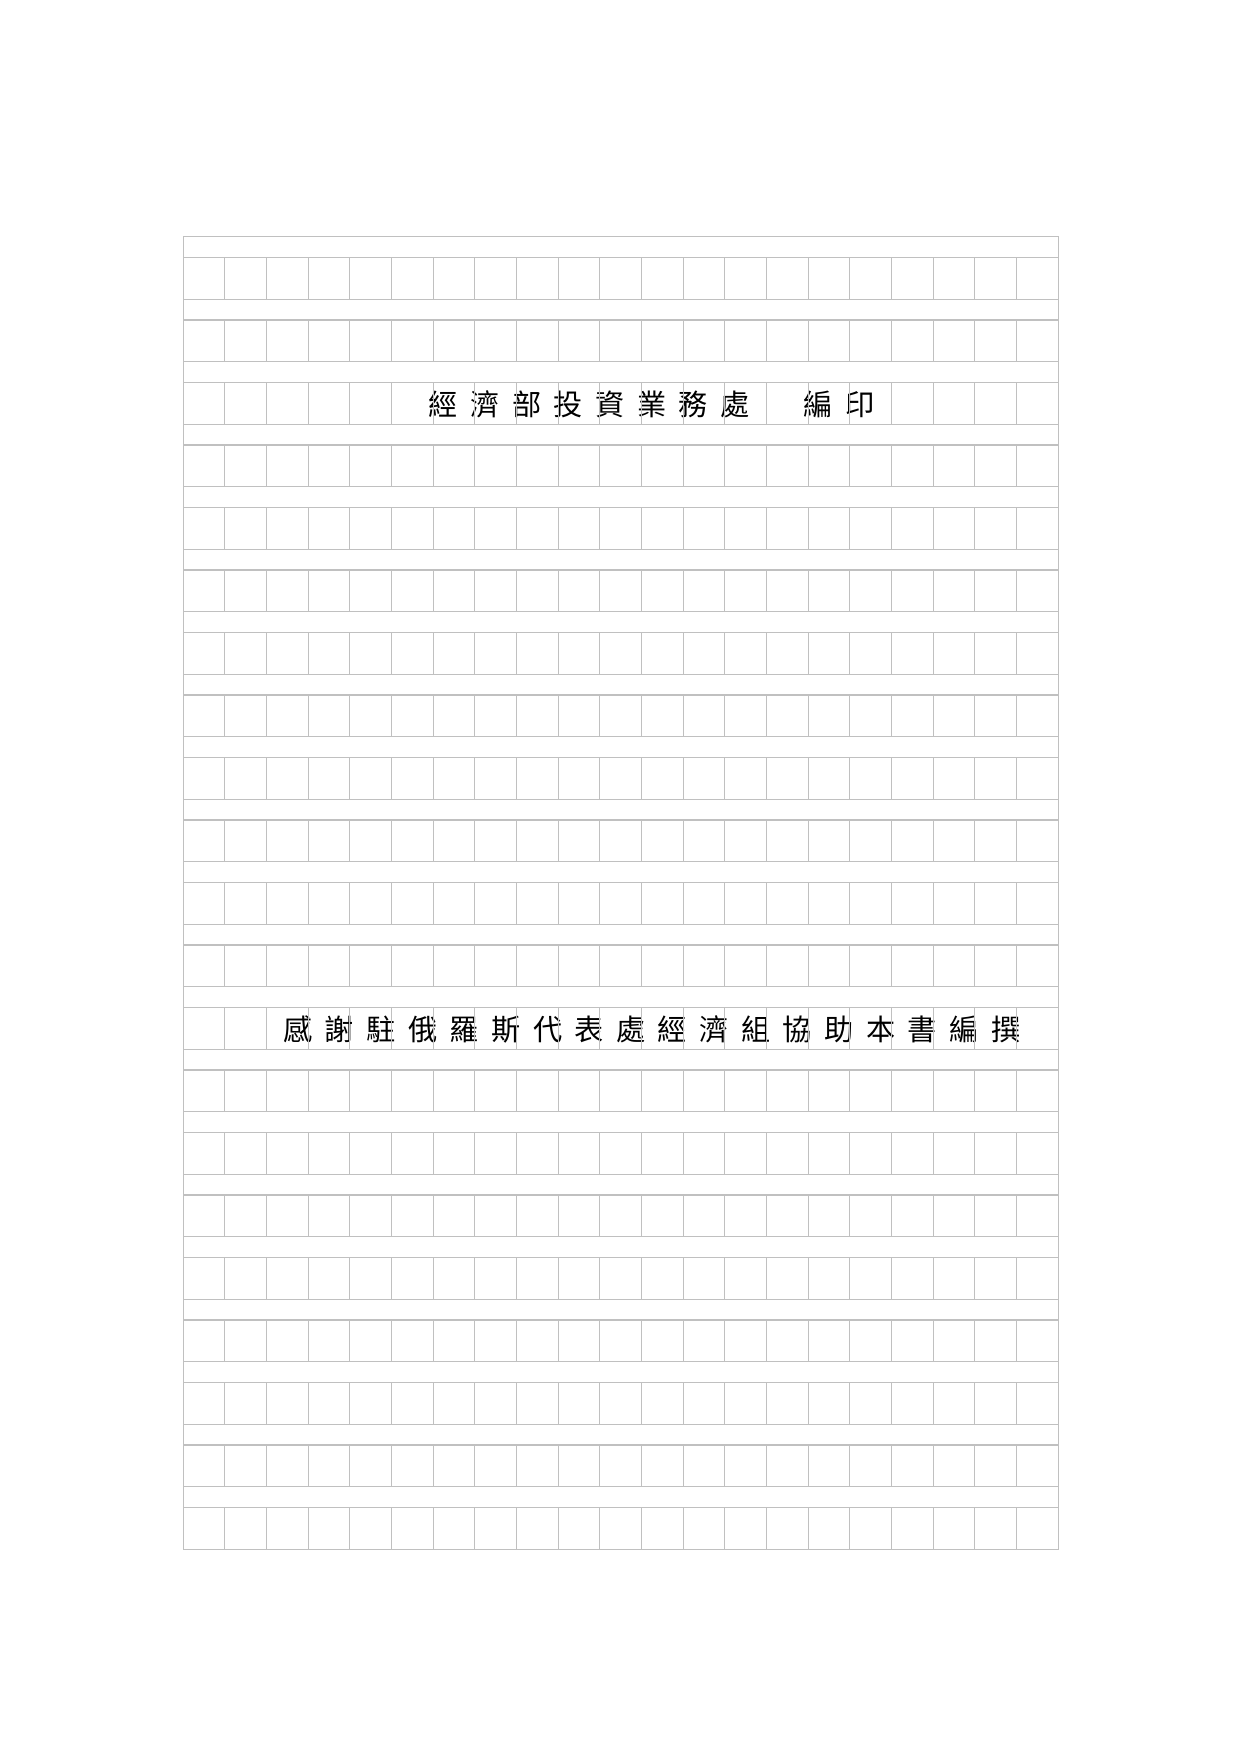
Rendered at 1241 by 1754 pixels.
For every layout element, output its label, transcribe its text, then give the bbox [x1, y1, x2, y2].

table_cell 經濟部投資業務處 編印 感謝駐俄羅斯代表處經濟組協助本書編撰 [684, 696, 724, 736]
table_cell 經濟部投資業務處 編印 感謝駐俄羅斯代表處經濟組協助本書編撰 [184, 612, 1058, 632]
table_cell 經濟部投資業務處 編印 感謝駐俄羅斯代表處經濟組協助本書編撰 [434, 383, 474, 424]
table_cell 經濟部投資業務處 編印 感謝駐俄羅斯代表處經濟組協助本書編撰 [392, 571, 433, 611]
table_cell 經濟部投資業務處 編印 感謝駐俄羅斯代表處經濟組協助本書編撰 [1017, 383, 1058, 424]
table_cell 經濟部投資業務處 編印 感謝駐俄羅斯代表處經濟組協助本書編撰 [392, 1008, 433, 1049]
table_cell 經濟部投資業務處 編印 感謝駐俄羅斯代表處經濟組協助本書編撰 [892, 446, 933, 486]
table_cell 經濟部投資業務處 編印 感謝駐俄羅斯代表處經濟組協助本書編撰 [684, 258, 724, 299]
table_cell 經濟部投資業務處 編印 感謝駐俄羅斯代表處經濟組協助本書編撰 [184, 508, 224, 549]
table_cell 經濟部投資業務處 編印 感謝駐俄羅斯代表處經濟組協助本書編撰 [975, 1008, 1016, 1049]
table_cell 經濟部投資業務處 編印 感謝駐俄羅斯代表處經濟組協助本書編撰 [184, 258, 224, 299]
table_cell 經濟部投資業務處 編印 感謝駐俄羅斯代表處經濟組協助本書編撰 [267, 758, 308, 799]
table_cell 經濟部投資業務處 編印 感謝駐俄羅斯代表處經濟組協助本書編撰 [475, 1008, 516, 1049]
table_cell 經濟部投資業務處 編印 感謝駐俄羅斯代表處經濟組協助本書編撰 [559, 883, 599, 924]
table_cell 經濟部投資業務處 編印 感謝駐俄羅斯代表處經濟組協助本書編撰 [892, 1008, 933, 1049]
table_cell 經濟部投資業務處 編印 感謝駐俄羅斯代表處經濟組協助本書編撰 [1017, 821, 1058, 861]
table_cell 經濟部投資業務處 編印 感謝駐俄羅斯代表處經濟組協助本書編撰 [350, 571, 391, 611]
table_cell 經濟部投資業務處 編印 感謝駐俄羅斯代表處經濟組協助本書編撰 [725, 258, 766, 299]
table_cell 經濟部投資業務處 編印 感謝駐俄羅斯代表處經濟組協助本書編撰 [934, 321, 974, 361]
table_cell 經濟部投資業務處 編印 感謝駐俄羅斯代表處經濟組協助本書編撰 [975, 821, 1016, 861]
table_cell 經濟部投資業務處 編印 感謝駐俄羅斯代表處經濟組協助本書編撰 [392, 446, 433, 486]
table_cell 經濟部投資業務處 編印 感謝駐俄羅斯代表處經濟組協助本書編撰 [934, 383, 974, 424]
table_cell 經濟部投資業務處 編印 感謝駐俄羅斯代表處經濟組協助本書編撰 [475, 696, 516, 736]
table_cell 經濟部投資業務處 編印 感謝駐俄羅斯代表處經濟組協助本書編撰 [642, 633, 683, 674]
table_cell 經濟部投資業務處 編印 感謝駐俄羅斯代表處經濟組協助本書編撰 [767, 821, 808, 861]
table_cell 經濟部投資業務處 編印 感謝駐俄羅斯代表處經濟組協助本書編撰 [517, 633, 558, 674]
table_cell 經濟部投資業務處 編印 感謝駐俄羅斯代表處經濟組協助本書編撰 [725, 321, 766, 361]
table_cell 經濟部投資業務處 編印 感謝駐俄羅斯代表處經濟組協助本書編撰 [184, 300, 1058, 319]
table_cell 經濟部投資業務處 編印 感謝駐俄羅斯代表處經濟組協助本書編撰 [642, 696, 683, 736]
table_cell 經濟部投資業務處 編印 感謝駐俄羅斯代表處經濟組協助本書編撰 [267, 258, 308, 299]
table_cell 經濟部投資業務處 編印 感謝駐俄羅斯代表處經濟組協助本書編撰 [725, 946, 766, 986]
table_cell 經濟部投資業務處 編印 感謝駐俄羅斯代表處經濟組協助本書編撰 [559, 571, 599, 611]
table_cell 經濟部投資業務處 編印 感謝駐俄羅斯代表處經濟組協助本書編撰 [892, 696, 933, 736]
table_cell 經濟部投資業務處 編印 感謝駐俄羅斯代表處經濟組協助本書編撰 [892, 758, 933, 799]
table_cell 經濟部投資業務處 編印 感謝駐俄羅斯代表處經濟組協助本書編撰 [434, 508, 474, 549]
table_cell 經濟部投資業務處 編印 感謝駐俄羅斯代表處經濟組協助本書編撰 [850, 696, 891, 736]
table_cell 經濟部投資業務處 編印 感謝駐俄羅斯代表處經濟組協助本書編撰 [392, 383, 433, 424]
table_cell 經濟部投資業務處 編印 感謝駐俄羅斯代表處經濟組協助本書編撰 [184, 237, 1058, 257]
table_cell 經濟部投資業務處 編印 感謝駐俄羅斯代表處經濟組協助本書編撰 [392, 321, 433, 361]
table_cell 經濟部投資業務處 編印 感謝駐俄羅斯代表處經濟組協助本書編撰 [642, 321, 683, 361]
table_cell 經濟部投資業務處 編印 感謝駐俄羅斯代表處經濟組協助本書編撰 [350, 633, 391, 674]
table_cell 經濟部投資業務處 編印 感謝駐俄羅斯代表處經濟組協助本書編撰 [184, 321, 224, 361]
table_cell 經濟部投資業務處 編印 感謝駐俄羅斯代表處經濟組協助本書編撰 [1017, 633, 1058, 674]
table_cell 經濟部投資業務處 編印 感謝駐俄羅斯代表處經濟組協助本書編撰 [517, 571, 558, 611]
table_cell 經濟部投資業務處 編印 感謝駐俄羅斯代表處經濟組協助本書編撰 [434, 446, 474, 486]
table_cell 經濟部投資業務處 編印 感謝駐俄羅斯代表處經濟組協助本書編撰 [184, 362, 1058, 382]
table_cell 經濟部投資業務處 編印 感謝駐俄羅斯代表處經濟組協助本書編撰 [184, 1008, 224, 1049]
table_cell 經濟部投資業務處 編印 感謝駐俄羅斯代表處經濟組協助本書編撰 [184, 883, 224, 924]
table_cell 經濟部投資業務處 編印 感謝駐俄羅斯代表處經濟組協助本書編撰 [892, 883, 933, 924]
table_cell 經濟部投資業務處 編印 感謝駐俄羅斯代表處經濟組協助本書編撰 [809, 758, 849, 799]
table_cell 經濟部投資業務處 編印 感謝駐俄羅斯代表處經濟組協助本書編撰 [225, 258, 266, 299]
table_cell 經濟部投資業務處 編印 感謝駐俄羅斯代表處經濟組協助本書編撰 [350, 883, 391, 924]
table_cell 經濟部投資業務處 編印 感謝駐俄羅斯代表處經濟組協助本書編撰 [559, 758, 599, 799]
table_cell 經濟部投資業務處 編印 感謝駐俄羅斯代表處經濟組協助本書編撰 [725, 883, 766, 924]
table_cell 經濟部投資業務處 編印 感謝駐俄羅斯代表處經濟組協助本書編撰 [975, 383, 1016, 424]
table_cell 經濟部投資業務處 編印 感謝駐俄羅斯代表處經濟組協助本書編撰 [809, 696, 849, 736]
table_cell 經濟部投資業務處 編印 感謝駐俄羅斯代表處經濟組協助本書編撰 [475, 758, 516, 799]
table_cell 經濟部投資業務處 編印 感謝駐俄羅斯代表處經濟組協助本書編撰 [684, 758, 724, 799]
table_cell 經濟部投資業務處 編印 感謝駐俄羅斯代表處經濟組協助本書編撰 [600, 571, 641, 611]
table_cell 經濟部投資業務處 編印 感謝駐俄羅斯代表處經濟組協助本書編撰 [309, 946, 349, 986]
table_cell 經濟部投資業務處 編印 感謝駐俄羅斯代表處經濟組協助本書編撰 [559, 1008, 599, 1049]
table_cell 經濟部投資業務處 編印 感謝駐俄羅斯代表處經濟組協助本書編撰 [559, 258, 599, 299]
table_cell 經濟部投資業務處 編印 感謝駐俄羅斯代表處經濟組協助本書編撰 [934, 1008, 974, 1049]
table_cell 經濟部投資業務處 編印 感謝駐俄羅斯代表處經濟組協助本書編撰 [975, 446, 1016, 486]
table_cell 經濟部投資業務處 編印 感謝駐俄羅斯代表處經濟組協助本書編撰 [434, 696, 474, 736]
table_cell 經濟部投資業務處 編印 感謝駐俄羅斯代表處經濟組協助本書編撰 [892, 508, 933, 549]
table_cell 經濟部投資業務處 編印 感謝駐俄羅斯代表處經濟組協助本書編撰 [684, 883, 724, 924]
table_cell 經濟部投資業務處 編印 感謝駐俄羅斯代表處經濟組協助本書編撰 [350, 821, 391, 861]
table_cell 經濟部投資業務處 編印 感謝駐俄羅斯代表處經濟組協助本書編撰 [767, 883, 808, 924]
table_cell 經濟部投資業務處 編印 感謝駐俄羅斯代表處經濟組協助本書編撰 [600, 883, 641, 924]
table_cell 經濟部投資業務處 編印 感謝駐俄羅斯代表處經濟組協助本書編撰 [600, 258, 641, 299]
table_cell 經濟部投資業務處 編印 感謝駐俄羅斯代表處經濟組協助本書編撰 [892, 571, 933, 611]
table_cell 經濟部投資業務處 編印 感謝駐俄羅斯代表處經濟組協助本書編撰 [434, 571, 474, 611]
table_cell 經濟部投資業務處 編印 感謝駐俄羅斯代表處經濟組協助本書編撰 [767, 946, 808, 986]
table_cell 經濟部投資業務處 編印 感謝駐俄羅斯代表處經濟組協助本書編撰 [975, 571, 1016, 611]
table_cell 經濟部投資業務處 編印 感謝駐俄羅斯代表處經濟組協助本書編撰 [1017, 946, 1058, 986]
table_cell 經濟部投資業務處 編印 感謝駐俄羅斯代表處經濟組協助本書編撰 [850, 821, 891, 861]
table_cell 經濟部投資業務處 編印 感謝駐俄羅斯代表處經濟組協助本書編撰 [475, 508, 516, 549]
table_cell 經濟部投資業務處 編印 感謝駐俄羅斯代表處經濟組協助本書編撰 [975, 758, 1016, 799]
table_cell 經濟部投資業務處 編印 感謝駐俄羅斯代表處經濟組協助本書編撰 [475, 821, 516, 861]
table_cell 經濟部投資業務處 編印 感謝駐俄羅斯代表處經濟組協助本書編撰 [184, 675, 1058, 694]
table_cell 經濟部投資業務處 編印 感謝駐俄羅斯代表處經濟組協助本書編撰 [350, 696, 391, 736]
table_cell 經濟部投資業務處 編印 感謝駐俄羅斯代表處經濟組協助本書編撰 [642, 883, 683, 924]
table_cell 經濟部投資業務處 編印 感謝駐俄羅斯代表處經濟組協助本書編撰 [184, 800, 1058, 819]
table_cell 經濟部投資業務處 編印 感謝駐俄羅斯代表處經濟組協助本書編撰 [600, 758, 641, 799]
table_cell 經濟部投資業務處 編印 感謝駐俄羅斯代表處經濟組協助本書編撰 [392, 883, 433, 924]
table_cell 經濟部投資業務處 編印 感謝駐俄羅斯代表處經濟組協助本書編撰 [850, 571, 891, 611]
table_cell 經濟部投資業務處 編印 感謝駐俄羅斯代表處經濟組協助本書編撰 [850, 508, 891, 549]
table_cell 經濟部投資業務處 編印 感謝駐俄羅斯代表處經濟組協助本書編撰 [725, 633, 766, 674]
table_cell 經濟部投資業務處 編印 感謝駐俄羅斯代表處經濟組協助本書編撰 [309, 758, 349, 799]
table_cell 經濟部投資業務處 編印 感謝駐俄羅斯代表處經濟組協助本書編撰 [184, 550, 1058, 569]
table_cell 經濟部投資業務處 編印 感謝駐俄羅斯代表處經濟組協助本書編撰 [725, 383, 766, 424]
table_cell 經濟部投資業務處 編印 感謝駐俄羅斯代表處經濟組協助本書編撰 [392, 633, 433, 674]
table_cell 經濟部投資業務處 編印 感謝駐俄羅斯代表處經濟組協助本書編撰 [184, 758, 224, 799]
table_cell 經濟部投資業務處 編印 感謝駐俄羅斯代表處經濟組協助本書編撰 [725, 508, 766, 549]
table_cell 經濟部投資業務處 編印 感謝駐俄羅斯代表處經濟組協助本書編撰 [350, 321, 391, 361]
table_cell 經濟部投資業務處 編印 感謝駐俄羅斯代表處經濟組協助本書編撰 [684, 821, 724, 861]
table_cell 經濟部投資業務處 編印 感謝駐俄羅斯代表處經濟組協助本書編撰 [934, 946, 974, 986]
table_cell 經濟部投資業務處 編印 感謝駐俄羅斯代表處經濟組協助本書編撰 [975, 321, 1016, 361]
table_cell 經濟部投資業務處 編印 感謝駐俄羅斯代表處經濟組協助本書編撰 [309, 821, 349, 861]
table_cell 經濟部投資業務處 編印 感謝駐俄羅斯代表處經濟組協助本書編撰 [309, 508, 349, 549]
table_cell 經濟部投資業務處 編印 感謝駐俄羅斯代表處經濟組協助本書編撰 [684, 446, 724, 486]
table_cell 經濟部投資業務處 編印 感謝駐俄羅斯代表處經濟組協助本書編撰 [559, 946, 599, 986]
table_cell 經濟部投資業務處 編印 感謝駐俄羅斯代表處經濟組協助本書編撰 [184, 446, 224, 486]
table_cell 經濟部投資業務處 編印 感謝駐俄羅斯代表處經濟組協助本書編撰 [517, 883, 558, 924]
table_cell 經濟部投資業務處 編印 感謝駐俄羅斯代表處經濟組協助本書編撰 [934, 633, 974, 674]
table_cell 經濟部投資業務處 編印 感謝駐俄羅斯代表處經濟組協助本書編撰 [475, 571, 516, 611]
table_cell 經濟部投資業務處 編印 感謝駐俄羅斯代表處經濟組協助本書編撰 [892, 383, 933, 424]
table_cell 經濟部投資業務處 編印 感謝駐俄羅斯代表處經濟組協助本書編撰 [684, 633, 724, 674]
table_cell 經濟部投資業務處 編印 感謝駐俄羅斯代表處經濟組協助本書編撰 [850, 446, 891, 486]
table_cell 經濟部投資業務處 編印 感謝駐俄羅斯代表處經濟組協助本書編撰 [309, 1008, 349, 1049]
table_cell 經濟部投資業務處 編印 感謝駐俄羅斯代表處經濟組協助本書編撰 [725, 821, 766, 861]
table_cell 經濟部投資業務處 編印 感謝駐俄羅斯代表處經濟組協助本書編撰 [642, 383, 683, 424]
table_cell 經濟部投資業務處 編印 感謝駐俄羅斯代表處經濟組協助本書編撰 [267, 446, 308, 486]
table_cell 經濟部投資業務處 編印 感謝駐俄羅斯代表處經濟組協助本書編撰 [767, 1008, 808, 1049]
table_cell 經濟部投資業務處 編印 感謝駐俄羅斯代表處經濟組協助本書編撰 [1017, 571, 1058, 611]
table_cell 經濟部投資業務處 編印 感謝駐俄羅斯代表處經濟組協助本書編撰 [642, 258, 683, 299]
table_cell 經濟部投資業務處 編印 感謝駐俄羅斯代表處經濟組協助本書編撰 [392, 696, 433, 736]
table_cell 經濟部投資業務處 編印 感謝駐俄羅斯代表處經濟組協助本書編撰 [350, 383, 391, 424]
table_cell 經濟部投資業務處 編印 感謝駐俄羅斯代表處經濟組協助本書編撰 [184, 571, 224, 611]
table_cell 經濟部投資業務處 編印 感謝駐俄羅斯代表處經濟組協助本書編撰 [517, 508, 558, 549]
table_cell 經濟部投資業務處 編印 感謝駐俄羅斯代表處經濟組協助本書編撰 [1017, 883, 1058, 924]
table_cell 經濟部投資業務處 編印 感謝駐俄羅斯代表處經濟組協助本書編撰 [309, 258, 349, 299]
table_cell 經濟部投資業務處 編印 感謝駐俄羅斯代表處經濟組協助本書編撰 [225, 696, 266, 736]
table_cell 經濟部投資業務處 編印 感謝駐俄羅斯代表處經濟組協助本書編撰 [850, 321, 891, 361]
table_cell 經濟部投資業務處 編印 感謝駐俄羅斯代表處經濟組協助本書編撰 [767, 633, 808, 674]
table_cell 經濟部投資業務處 編印 感謝駐俄羅斯代表處經濟組協助本書編撰 [225, 946, 266, 986]
table_cell 經濟部投資業務處 編印 感謝駐俄羅斯代表處經濟組協助本書編撰 [600, 946, 641, 986]
table_cell 經濟部投資業務處 編印 感謝駐俄羅斯代表處經濟組協助本書編撰 [642, 446, 683, 486]
table_cell 經濟部投資業務處 編印 感謝駐俄羅斯代表處經濟組協助本書編撰 [767, 446, 808, 486]
table_cell 經濟部投資業務處 編印 感謝駐俄羅斯代表處經濟組協助本書編撰 [225, 883, 266, 924]
table_cell 經濟部投資業務處 編印 感謝駐俄羅斯代表處經濟組協助本書編撰 [267, 383, 308, 424]
table_cell 經濟部投資業務處 編印 感謝駐俄羅斯代表處經濟組協助本書編撰 [809, 821, 849, 861]
table_cell 經濟部投資業務處 編印 感謝駐俄羅斯代表處經濟組協助本書編撰 [600, 508, 641, 549]
table_cell 經濟部投資業務處 編印 感謝駐俄羅斯代表處經濟組協助本書編撰 [434, 321, 474, 361]
table_cell 經濟部投資業務處 編印 感謝駐俄羅斯代表處經濟組協助本書編撰 [475, 946, 516, 986]
table_cell 經濟部投資業務處 編印 感謝駐俄羅斯代表處經濟組協助本書編撰 [850, 946, 891, 986]
table_cell 經濟部投資業務處 編印 感謝駐俄羅斯代表處經濟組協助本書編撰 [225, 633, 266, 674]
table_cell 經濟部投資業務處 編印 感謝駐俄羅斯代表處經濟組協助本書編撰 [517, 258, 558, 299]
table_cell 經濟部投資業務處 編印 感謝駐俄羅斯代表處經濟組協助本書編撰 [108, 236, 183, 1073]
table_cell 經濟部投資業務處 編印 感謝駐俄羅斯代表處經濟組協助本書編撰 [559, 821, 599, 861]
table_cell 經濟部投資業務處 編印 感謝駐俄羅斯代表處經濟組協助本書編撰 [642, 946, 683, 986]
table_cell 經濟部投資業務處 編印 感謝駐俄羅斯代表處經濟組協助本書編撰 [684, 946, 724, 986]
table_cell 經濟部投資業務處 編印 感謝駐俄羅斯代表處經濟組協助本書編撰 [809, 883, 849, 924]
table_cell 經濟部投資業務處 編印 感謝駐俄羅斯代表處經濟組協助本書編撰 [559, 633, 599, 674]
table_cell 經濟部投資業務處 編印 感謝駐俄羅斯代表處經濟組協助本書編撰 [517, 383, 558, 424]
table_cell 經濟部投資業務處 編印 感謝駐俄羅斯代表處經濟組協助本書編撰 [184, 696, 224, 736]
table_cell 經濟部投資業務處 編印 感謝駐俄羅斯代表處經濟組協助本書編撰 [850, 383, 891, 424]
table_cell 經濟部投資業務處 編印 感謝駐俄羅斯代表處經濟組協助本書編撰 [1017, 758, 1058, 799]
table_cell 經濟部投資業務處 編印 感謝駐俄羅斯代表處經濟組協助本書編撰 [684, 1008, 724, 1049]
table_cell 經濟部投資業務處 編印 感謝駐俄羅斯代表處經濟組協助本書編撰 [934, 696, 974, 736]
table_cell 經濟部投資業務處 編印 感謝駐俄羅斯代表處經濟組協助本書編撰 [267, 946, 308, 986]
table_cell 經濟部投資業務處 編印 感謝駐俄羅斯代表處經濟組協助本書編撰 [767, 321, 808, 361]
table_cell 經濟部投資業務處 編印 感謝駐俄羅斯代表處經濟組協助本書編撰 [267, 883, 308, 924]
table_cell 經濟部投資業務處 編印 感謝駐俄羅斯代表處經濟組協助本書編撰 [309, 883, 349, 924]
table_cell 經濟部投資業務處 編印 感謝駐俄羅斯代表處經濟組協助本書編撰 [434, 633, 474, 674]
table_cell 經濟部投資業務處 編印 感謝駐俄羅斯代表處經濟組協助本書編撰 [392, 758, 433, 799]
table_cell 經濟部投資業務處 編印 感謝駐俄羅斯代表處經濟組協助本書編撰 [475, 633, 516, 674]
table_cell 經濟部投資業務處 編印 感謝駐俄羅斯代表處經濟組協助本書編撰 [934, 571, 974, 611]
table_cell 經濟部投資業務處 編印 感謝駐俄羅斯代表處經濟組協助本書編撰 [434, 946, 474, 986]
table_cell 經濟部投資業務處 編印 感謝駐俄羅斯代表處經濟組協助本書編撰 [850, 633, 891, 674]
table_cell 經濟部投資業務處 編印 感謝駐俄羅斯代表處經濟組協助本書編撰 [892, 946, 933, 986]
table_cell 經濟部投資業務處 編印 感謝駐俄羅斯代表處經濟組協助本書編撰 [434, 821, 474, 861]
table_cell 經濟部投資業務處 編印 感謝駐俄羅斯代表處經濟組協助本書編撰 [892, 633, 933, 674]
table_cell 經濟部投資業務處 編印 感謝駐俄羅斯代表處經濟組協助本書編撰 [850, 258, 891, 299]
table_cell 經濟部投資業務處 編印 感謝駐俄羅斯代表處經濟組協助本書編撰 [225, 821, 266, 861]
table_cell 經濟部投資業務處 編印 感謝駐俄羅斯代表處經濟組協助本書編撰 [642, 508, 683, 549]
table_cell 經濟部投資業務處 編印 感謝駐俄羅斯代表處經濟組協助本書編撰 [184, 1050, 1058, 1069]
table_cell 經濟部投資業務處 編印 感謝駐俄羅斯代表處經濟組協助本書編撰 [309, 696, 349, 736]
table_cell 經濟部投資業務處 編印 感謝駐俄羅斯代表處經濟組協助本書編撰 [184, 987, 1058, 1007]
table_cell 經濟部投資業務處 編印 感謝駐俄羅斯代表處經濟組協助本書編撰 [892, 821, 933, 861]
table_cell 經濟部投資業務處 編印 感謝駐俄羅斯代表處經濟組協助本書編撰 [267, 321, 308, 361]
table_cell 經濟部投資業務處 編印 感謝駐俄羅斯代表處經濟組協助本書編撰 [434, 883, 474, 924]
table_cell 經濟部投資業務處 編印 感謝駐俄羅斯代表處經濟組協助本書編撰 [350, 508, 391, 549]
table_cell 經濟部投資業務處 編印 感謝駐俄羅斯代表處經濟組協助本書編撰 [600, 696, 641, 736]
table_cell 經濟部投資業務處 編印 感謝駐俄羅斯代表處經濟組協助本書編撰 [184, 946, 224, 986]
table_cell 經濟部投資業務處 編印 感謝駐俄羅斯代表處經濟組協助本書編撰 [434, 258, 474, 299]
table_cell 經濟部投資業務處 編印 感謝駐俄羅斯代表處經濟組協助本書編撰 [267, 696, 308, 736]
table_cell 經濟部投資業務處 編印 感謝駐俄羅斯代表處經濟組協助本書編撰 [225, 508, 266, 549]
table_cell 經濟部投資業務處 編印 感謝駐俄羅斯代表處經濟組協助本書編撰 [1017, 321, 1058, 361]
table_cell 經濟部投資業務處 編印 感謝駐俄羅斯代表處經濟組協助本書編撰 [684, 508, 724, 549]
table_cell 經濟部投資業務處 編印 感謝駐俄羅斯代表處經濟組協助本書編撰 [725, 446, 766, 486]
table_cell 經濟部投資業務處 編印 感謝駐俄羅斯代表處經濟組協助本書編撰 [809, 446, 849, 486]
table_cell 經濟部投資業務處 編印 感謝駐俄羅斯代表處經濟組協助本書編撰 [809, 1008, 849, 1049]
table_cell 經濟部投資業務處 編印 感謝駐俄羅斯代表處經濟組協助本書編撰 [559, 446, 599, 486]
table_cell 經濟部投資業務處 編印 感謝駐俄羅斯代表處經濟組協助本書編撰 [225, 571, 266, 611]
table_cell 經濟部投資業務處 編印 感謝駐俄羅斯代表處經濟組協助本書編撰 [392, 508, 433, 549]
table_cell 經濟部投資業務處 編印 感謝駐俄羅斯代表處經濟組協助本書編撰 [267, 508, 308, 549]
table_cell 經濟部投資業務處 編印 感謝駐俄羅斯代表處經濟組協助本書編撰 [934, 508, 974, 549]
table_cell 經濟部投資業務處 編印 感謝駐俄羅斯代表處經濟組協助本書編撰 [600, 446, 641, 486]
table_cell 經濟部投資業務處 編印 感謝駐俄羅斯代表處經濟組協助本書編撰 [600, 321, 641, 361]
table_cell 經濟部投資業務處 編印 感謝駐俄羅斯代表處經濟組協助本書編撰 [475, 883, 516, 924]
table_cell 經濟部投資業務處 編印 感謝駐俄羅斯代表處經濟組協助本書編撰 [600, 633, 641, 674]
table_cell 經濟部投資業務處 編印 感謝駐俄羅斯代表處經濟組協助本書編撰 [517, 946, 558, 986]
table_cell 經濟部投資業務處 編印 感謝駐俄羅斯代表處經濟組協助本書編撰 [767, 571, 808, 611]
table_cell 經濟部投資業務處 編印 感謝駐俄羅斯代表處經濟組協助本書編撰 [934, 446, 974, 486]
table_cell 經濟部投資業務處 編印 感謝駐俄羅斯代表處經濟組協助本書編撰 [309, 321, 349, 361]
table_cell 經濟部投資業務處 編印 感謝駐俄羅斯代表處經濟組協助本書編撰 [184, 425, 1058, 444]
table_cell 經濟部投資業務處 編印 感謝駐俄羅斯代表處經濟組協助本書編撰 [184, 862, 1058, 882]
table_cell 經濟部投資業務處 編印 感謝駐俄羅斯代表處經濟組協助本書編撰 [850, 758, 891, 799]
table_cell 經濟部投資業務處 編印 感謝駐俄羅斯代表處經濟組協助本書編撰 [225, 321, 266, 361]
table_cell 經濟部投資業務處 編印 感謝駐俄羅斯代表處經濟組協助本書編撰 [809, 633, 849, 674]
table_cell 經濟部投資業務處 編印 感謝駐俄羅斯代表處經濟組協助本書編撰 [350, 446, 391, 486]
table_cell 經濟部投資業務處 編印 感謝駐俄羅斯代表處經濟組協助本書編撰 [559, 383, 599, 424]
table_cell 經濟部投資業務處 編印 感謝駐俄羅斯代表處經濟組協助本書編撰 [184, 487, 1058, 507]
table_cell 經濟部投資業務處 編印 感謝駐俄羅斯代表處經濟組協助本書編撰 [350, 258, 391, 299]
table_cell 經濟部投資業務處 編印 感謝駐俄羅斯代表處經濟組協助本書編撰 [267, 1008, 308, 1049]
table_cell 經濟部投資業務處 編印 感謝駐俄羅斯代表處經濟組協助本書編撰 [725, 758, 766, 799]
table_cell 經濟部投資業務處 編印 感謝駐俄羅斯代表處經濟組協助本書編撰 [517, 321, 558, 361]
table_cell 經濟部投資業務處 編印 感謝駐俄羅斯代表處經濟組協助本書編撰 [809, 571, 849, 611]
table_cell 經濟部投資業務處 編印 感謝駐俄羅斯代表處經濟組協助本書編撰 [184, 821, 224, 861]
table_cell 經濟部投資業務處 編印 感謝駐俄羅斯代表處經濟組協助本書編撰 [767, 258, 808, 299]
table_cell 經濟部投資業務處 編印 感謝駐俄羅斯代表處經濟組協助本書編撰 [1059, 236, 1123, 1073]
table_cell 經濟部投資業務處 編印 感謝駐俄羅斯代表處經濟組協助本書編撰 [267, 821, 308, 861]
table_cell 經濟部投資業務處 編印 感謝駐俄羅斯代表處經濟組協助本書編撰 [1017, 508, 1058, 549]
table_cell 經濟部投資業務處 編印 感謝駐俄羅斯代表處經濟組協助本書編撰 [309, 571, 349, 611]
table_cell 經濟部投資業務處 編印 感謝駐俄羅斯代表處經濟組協助本書編撰 [850, 1008, 891, 1049]
table_cell 經濟部投資業務處 編印 感謝駐俄羅斯代表處經濟組協助本書編撰 [184, 925, 1058, 944]
table_cell 經濟部投資業務處 編印 感謝駐俄羅斯代表處經濟組協助本書編撰 [684, 321, 724, 361]
table_cell 經濟部投資業務處 編印 感謝駐俄羅斯代表處經濟組協助本書編撰 [809, 946, 849, 986]
table_cell 經濟部投資業務處 編印 感謝駐俄羅斯代表處經濟組協助本書編撰 [350, 946, 391, 986]
table_cell 經濟部投資業務處 編印 感謝駐俄羅斯代表處經濟組協助本書編撰 [517, 758, 558, 799]
table_cell 經濟部投資業務處 編印 感謝駐俄羅斯代表處經濟組協助本書編撰 [767, 696, 808, 736]
table_cell 經濟部投資業務處 編印 感謝駐俄羅斯代表處經濟組協助本書編撰 [600, 1008, 641, 1049]
table_cell 經濟部投資業務處 編印 感謝駐俄羅斯代表處經濟組協助本書編撰 [559, 696, 599, 736]
table_cell 經濟部投資業務處 編印 感謝駐俄羅斯代表處經濟組協助本書編撰 [475, 446, 516, 486]
table_cell 經濟部投資業務處 編印 感謝駐俄羅斯代表處經濟組協助本書編撰 [517, 821, 558, 861]
table_cell 經濟部投資業務處 編印 感謝駐俄羅斯代表處經濟組協助本書編撰 [975, 696, 1016, 736]
table_cell 經濟部投資業務處 編印 感謝駐俄羅斯代表處經濟組協助本書編撰 [892, 258, 933, 299]
table_cell 經濟部投資業務處 編印 感謝駐俄羅斯代表處經濟組協助本書編撰 [767, 508, 808, 549]
table_cell 經濟部投資業務處 編印 感謝駐俄羅斯代表處經濟組協助本書編撰 [725, 696, 766, 736]
table_cell 經濟部投資業務處 編印 感謝駐俄羅斯代表處經濟組協助本書編撰 [934, 758, 974, 799]
table_cell 經濟部投資業務處 編印 感謝駐俄羅斯代表處經濟組協助本書編撰 [975, 633, 1016, 674]
table_cell 經濟部投資業務處 編印 感謝駐俄羅斯代表處經濟組協助本書編撰 [975, 883, 1016, 924]
table_cell 經濟部投資業務處 編印 感謝駐俄羅斯代表處經濟組協助本書編撰 [225, 758, 266, 799]
table_cell 經濟部投資業務處 編印 感謝駐俄羅斯代表處經濟組協助本書編撰 [350, 1008, 391, 1049]
table_cell 經濟部投資業務處 編印 感謝駐俄羅斯代表處經濟組協助本書編撰 [475, 321, 516, 361]
table_cell 經濟部投資業務處 編印 感謝駐俄羅斯代表處經濟組協助本書編撰 [309, 383, 349, 424]
table_cell 經濟部投資業務處 編印 感謝駐俄羅斯代表處經濟組協助本書編撰 [600, 383, 641, 424]
table_cell 經濟部投資業務處 編印 感謝駐俄羅斯代表處經濟組協助本書編撰 [975, 258, 1016, 299]
table_cell 經濟部投資業務處 編印 感謝駐俄羅斯代表處經濟組協助本書編撰 [934, 883, 974, 924]
table_cell 經濟部投資業務處 編印 感謝駐俄羅斯代表處經濟組協助本書編撰 [517, 1008, 558, 1049]
table_cell 經濟部投資業務處 編印 感謝駐俄羅斯代表處經濟組協助本書編撰 [642, 758, 683, 799]
table_cell 經濟部投資業務處 編印 感謝駐俄羅斯代表處經濟組協助本書編撰 [309, 633, 349, 674]
table_cell 經濟部投資業務處 編印 感謝駐俄羅斯代表處經濟組協助本書編撰 [809, 258, 849, 299]
table_cell 經濟部投資業務處 編印 感謝駐俄羅斯代表處經濟組協助本書編撰 [934, 258, 974, 299]
table_cell 經濟部投資業務處 編印 感謝駐俄羅斯代表處經濟組協助本書編撰 [517, 446, 558, 486]
table_cell 經濟部投資業務處 編印 感謝駐俄羅斯代表處經濟組協助本書編撰 [1017, 696, 1058, 736]
table_cell 經濟部投資業務處 編印 感謝駐俄羅斯代表處經濟組協助本書編撰 [434, 758, 474, 799]
table_cell 經濟部投資業務處 編印 感謝駐俄羅斯代表處經濟組協助本書編撰 [642, 1008, 683, 1049]
table_cell 經濟部投資業務處 編印 感謝駐俄羅斯代表處經濟組協助本書編撰 [975, 508, 1016, 549]
table_cell 經濟部投資業務處 編印 感謝駐俄羅斯代表處經濟組協助本書編撰 [809, 321, 849, 361]
table_cell 經濟部投資業務處 編印 感謝駐俄羅斯代表處經濟組協助本書編撰 [892, 321, 933, 361]
table_cell 經濟部投資業務處 編印 感謝駐俄羅斯代表處經濟組協助本書編撰 [184, 633, 224, 674]
table_cell 經濟部投資業務處 編印 感謝駐俄羅斯代表處經濟組協助本書編撰 [1017, 258, 1058, 299]
table_cell 經濟部投資業務處 編印 感謝駐俄羅斯代表處經濟組協助本書編撰 [184, 737, 1058, 757]
table_cell 經濟部投資業務處 編印 感謝駐俄羅斯代表處經濟組協助本書編撰 [684, 571, 724, 611]
table_cell 經濟部投資業務處 編印 感謝駐俄羅斯代表處經濟組協助本書編撰 [225, 383, 266, 424]
table_cell 經濟部投資業務處 編印 感謝駐俄羅斯代表處經濟組協助本書編撰 [475, 383, 516, 424]
table_cell 經濟部投資業務處 編印 感謝駐俄羅斯代表處經濟組協助本書編撰 [850, 883, 891, 924]
table_cell 經濟部投資業務處 編印 感謝駐俄羅斯代表處經濟組協助本書編撰 [975, 946, 1016, 986]
table_cell 經濟部投資業務處 編印 感謝駐俄羅斯代表處經濟組協助本書編撰 [809, 508, 849, 549]
table_cell 經濟部投資業務處 編印 感謝駐俄羅斯代表處經濟組協助本書編撰 [225, 1008, 266, 1049]
table_cell 經濟部投資業務處 編印 感謝駐俄羅斯代表處經濟組協助本書編撰 [434, 1008, 474, 1049]
table_cell 經濟部投資業務處 編印 感謝駐俄羅斯代表處經濟組協助本書編撰 [267, 633, 308, 674]
table_cell 經濟部投資業務處 編印 感謝駐俄羅斯代表處經濟組協助本書編撰 [642, 571, 683, 611]
table_cell 經濟部投資業務處 編印 感謝駐俄羅斯代表處經濟組協助本書編撰 [517, 696, 558, 736]
table_cell 經濟部投資業務處 編印 感謝駐俄羅斯代表處經濟組協助本書編撰 [184, 383, 224, 424]
table_cell 經濟部投資業務處 編印 感謝駐俄羅斯代表處經濟組協助本書編撰 [725, 571, 766, 611]
table_cell 經濟部投資業務處 編印 感謝駐俄羅斯代表處經濟組協助本書編撰 [225, 446, 266, 486]
table_cell 經濟部投資業務處 編印 感謝駐俄羅斯代表處經濟組協助本書編撰 [767, 758, 808, 799]
table_cell 經濟部投資業務處 編印 感謝駐俄羅斯代表處經濟組協助本書編撰 [350, 758, 391, 799]
table_cell 經濟部投資業務處 編印 感謝駐俄羅斯代表處經濟組協助本書編撰 [475, 258, 516, 299]
table_cell 經濟部投資業務處 編印 感謝駐俄羅斯代表處經濟組協助本書編撰 [392, 946, 433, 986]
table_cell 經濟部投資業務處 編印 感謝駐俄羅斯代表處經濟組協助本書編撰 [725, 1008, 766, 1049]
table_cell 經濟部投資業務處 編印 感謝駐俄羅斯代表處經濟組協助本書編撰 [1017, 1008, 1058, 1049]
table_cell 經濟部投資業務處 編印 感謝駐俄羅斯代表處經濟組協助本書編撰 [309, 446, 349, 486]
table_cell 經濟部投資業務處 編印 感謝駐俄羅斯代表處經濟組協助本書編撰 [392, 821, 433, 861]
table_cell 經濟部投資業務處 編印 感謝駐俄羅斯代表處經濟組協助本書編撰 [559, 321, 599, 361]
table_cell 經濟部投資業務處 編印 感謝駐俄羅斯代表處經濟組協助本書編撰 [809, 383, 849, 424]
table_cell 經濟部投資業務處 編印 感謝駐俄羅斯代表處經濟組協助本書編撰 [267, 571, 308, 611]
table_cell 經濟部投資業務處 編印 感謝駐俄羅斯代表處經濟組協助本書編撰 [392, 258, 433, 299]
table_cell 經濟部投資業務處 編印 感謝駐俄羅斯代表處經濟組協助本書編撰 [1017, 446, 1058, 486]
table_cell 經濟部投資業務處 編印 感謝駐俄羅斯代表處經濟組協助本書編撰 [934, 821, 974, 861]
table_cell 經濟部投資業務處 編印 感謝駐俄羅斯代表處經濟組協助本書編撰 [684, 383, 724, 424]
table_cell 經濟部投資業務處 編印 感謝駐俄羅斯代表處經濟組協助本書編撰 [642, 821, 683, 861]
table_cell 經濟部投資業務處 編印 感謝駐俄羅斯代表處經濟組協助本書編撰 [767, 383, 808, 424]
table_cell 經濟部投資業務處 編印 感謝駐俄羅斯代表處經濟組協助本書編撰 [559, 508, 599, 549]
table_cell 經濟部投資業務處 編印 感謝駐俄羅斯代表處經濟組協助本書編撰 [600, 821, 641, 861]
